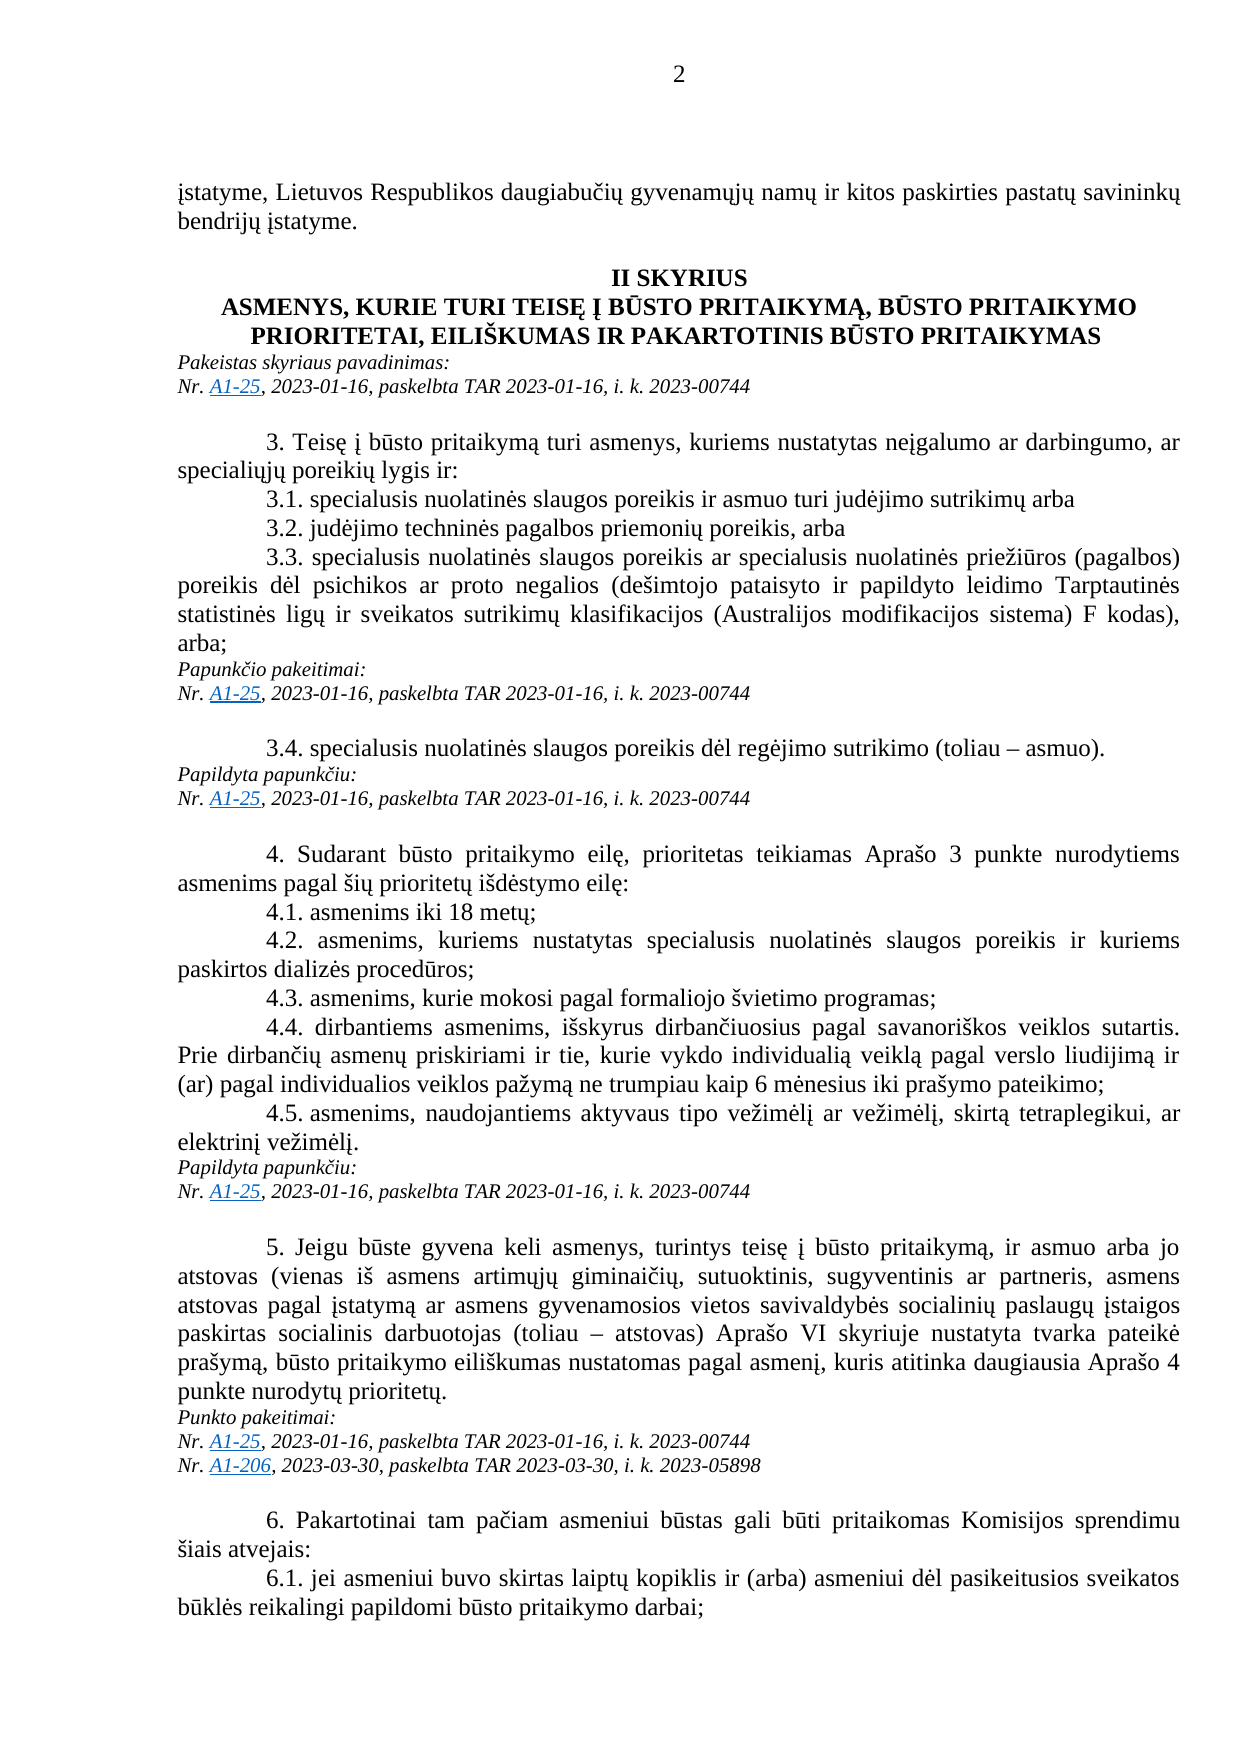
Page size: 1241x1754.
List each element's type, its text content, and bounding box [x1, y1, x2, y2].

text 5. Jeigu būste gyvena keli asmenys, turintys teisę į būsto pritaikymą, ir asmuo arba jo atstovas (vienas iš asmens artimųjų giminaičių, sutuoktinis, sugyventinis ar partneris, asmens atstovas pagal įstatymą ar asmens gyvenamosios vietos savivaldybės socialinių paslaugų įstaigos paskirtas socialinis darbuotojas (toliau – atstovas) Aprašo VI skyriuje nustatyta tvarka pateikė prašymą, būsto pritaikymo eiliškumas nustatomas pagal asmenį, kuris atitinka daugiausia Aprašo 4 punkte nurodytų prioritetų. [177, 1232, 1181, 1405]
text 4.3. asmenims, kurie mokosi pagal formaliojo švietimo programas; [177, 983, 1181, 1012]
text 4.2. asmenims, kuriems nustatytas specialusis nuolatinės slaugos poreikis ir kuriems paskirtos dializės procedūros; [177, 925, 1181, 983]
text 3.1. specialusis nuolatinės slaugos poreikis ir asmuo turi judėjimo sutrikimų arba [177, 484, 1181, 513]
text ASMENYS, KURIE TURI TEISĘ Į BŪSTO PRITAIKYMĄ, BŪSTO PRITAIKYMO PRIORITETAI, EILIŠKUMAS IR PAKARTOTINIS BŪSTO PRITAIKYMAS [177, 292, 1181, 350]
text Papildyta papunkčiu: [177, 762, 1181, 786]
text Nr. A1-25, 2023-01-16, paskelbta TAR 2023-01-16, i. k. 2023-00744 [177, 1429, 1181, 1453]
text 3.2. judėjimo techninės pagalbos priemonių poreikis, arba [177, 513, 1181, 542]
text 3.3. specialusis nuolatinės slaugos poreikis ar specialusis nuolatinės priežiūros (pagalbos) poreikis dėl psichikos ar proto negalios (dešimtojo pataisyto ir papildyto leidimo Tarptautinės statistinės ligų ir sveikatos sutrikimų klasifikacijos (Australijos modifikacijos sistema) F kodas), arba; [177, 542, 1181, 657]
text 4. Sudarant būsto pritaikymo eilę, prioritetas teikiamas Aprašo 3 punkte nurodytiems asmenims pagal šių prioritetų išdėstymo eilę: [177, 839, 1181, 897]
text Papildyta papunkčiu: [177, 1155, 1181, 1179]
text įstatyme, Lietuvos Respublikos daugiabučių gyvenamųjų namų ir kitos paskirties pastatų savininkų bendrijų įstatyme. [177, 177, 1181, 235]
text Nr. A1-206, 2023-03-30, paskelbta TAR 2023-03-30, i. k. 2023-05898 [177, 1453, 1181, 1477]
text Punkto pakeitimai: [177, 1405, 1181, 1429]
text 4.1. asmenims iki 18 metų; [177, 897, 1181, 925]
text Nr. A1-25, 2023-01-16, paskelbta TAR 2023-01-16, i. k. 2023-00744 [177, 681, 1181, 705]
text Nr. A1-25, 2023-01-16, paskelbta TAR 2023-01-16, i. k. 2023-00744 [177, 374, 1181, 398]
text Pakeistas skyriaus pavadinimas: [177, 350, 1181, 374]
text 6.1. jei asmeniui buvo skirtas laiptų kopiklis ir (arba) asmeniui dėl pasikeitusios sveikatos būklės reikalingi papildomi būsto pritaikymo darbai; [177, 1563, 1181, 1621]
text 3.4. specialusis nuolatinės slaugos poreikis dėl regėjimo sutrikimo (toliau – asmuo). [177, 733, 1181, 762]
text Papunkčio pakeitimai: [177, 657, 1181, 681]
text II SKYRIUS [177, 263, 1181, 292]
text Nr. A1-25, 2023-01-16, paskelbta TAR 2023-01-16, i. k. 2023-00744 [177, 786, 1181, 810]
text 3. Teisę į būsto pritaikymą turi asmenys, kuriems nustatytas neįgalumo ar darbingumo, ar specialiųjų poreikių lygis ir: [177, 427, 1181, 484]
text Nr. A1-25, 2023-01-16, paskelbta TAR 2023-01-16, i. k. 2023-00744 [177, 1179, 1181, 1203]
text 6. Pakartotinai tam pačiam asmeniui būstas gali būti pritaikomas Komisijos sprendimu šiais atvejais: [177, 1506, 1181, 1563]
text 4.4. dirbantiems asmenims, išskyrus dirbančiuosius pagal savanoriškos veiklos sutartis. Prie dirbančių asmenų priskiriami ir tie, kurie vykdo individualią veiklą pagal verslo liudijimą ir (ar) pagal individualios veiklos pažymą ne trumpiau kaip 6 mėnesius iki prašymo pateikimo; [177, 1012, 1181, 1098]
text 4.5. asmenims, naudojantiems aktyvaus tipo vežimėlį ar vežimėlį, skirtą tetraplegikui, ar elektrinį vežimėlį. [177, 1098, 1181, 1155]
